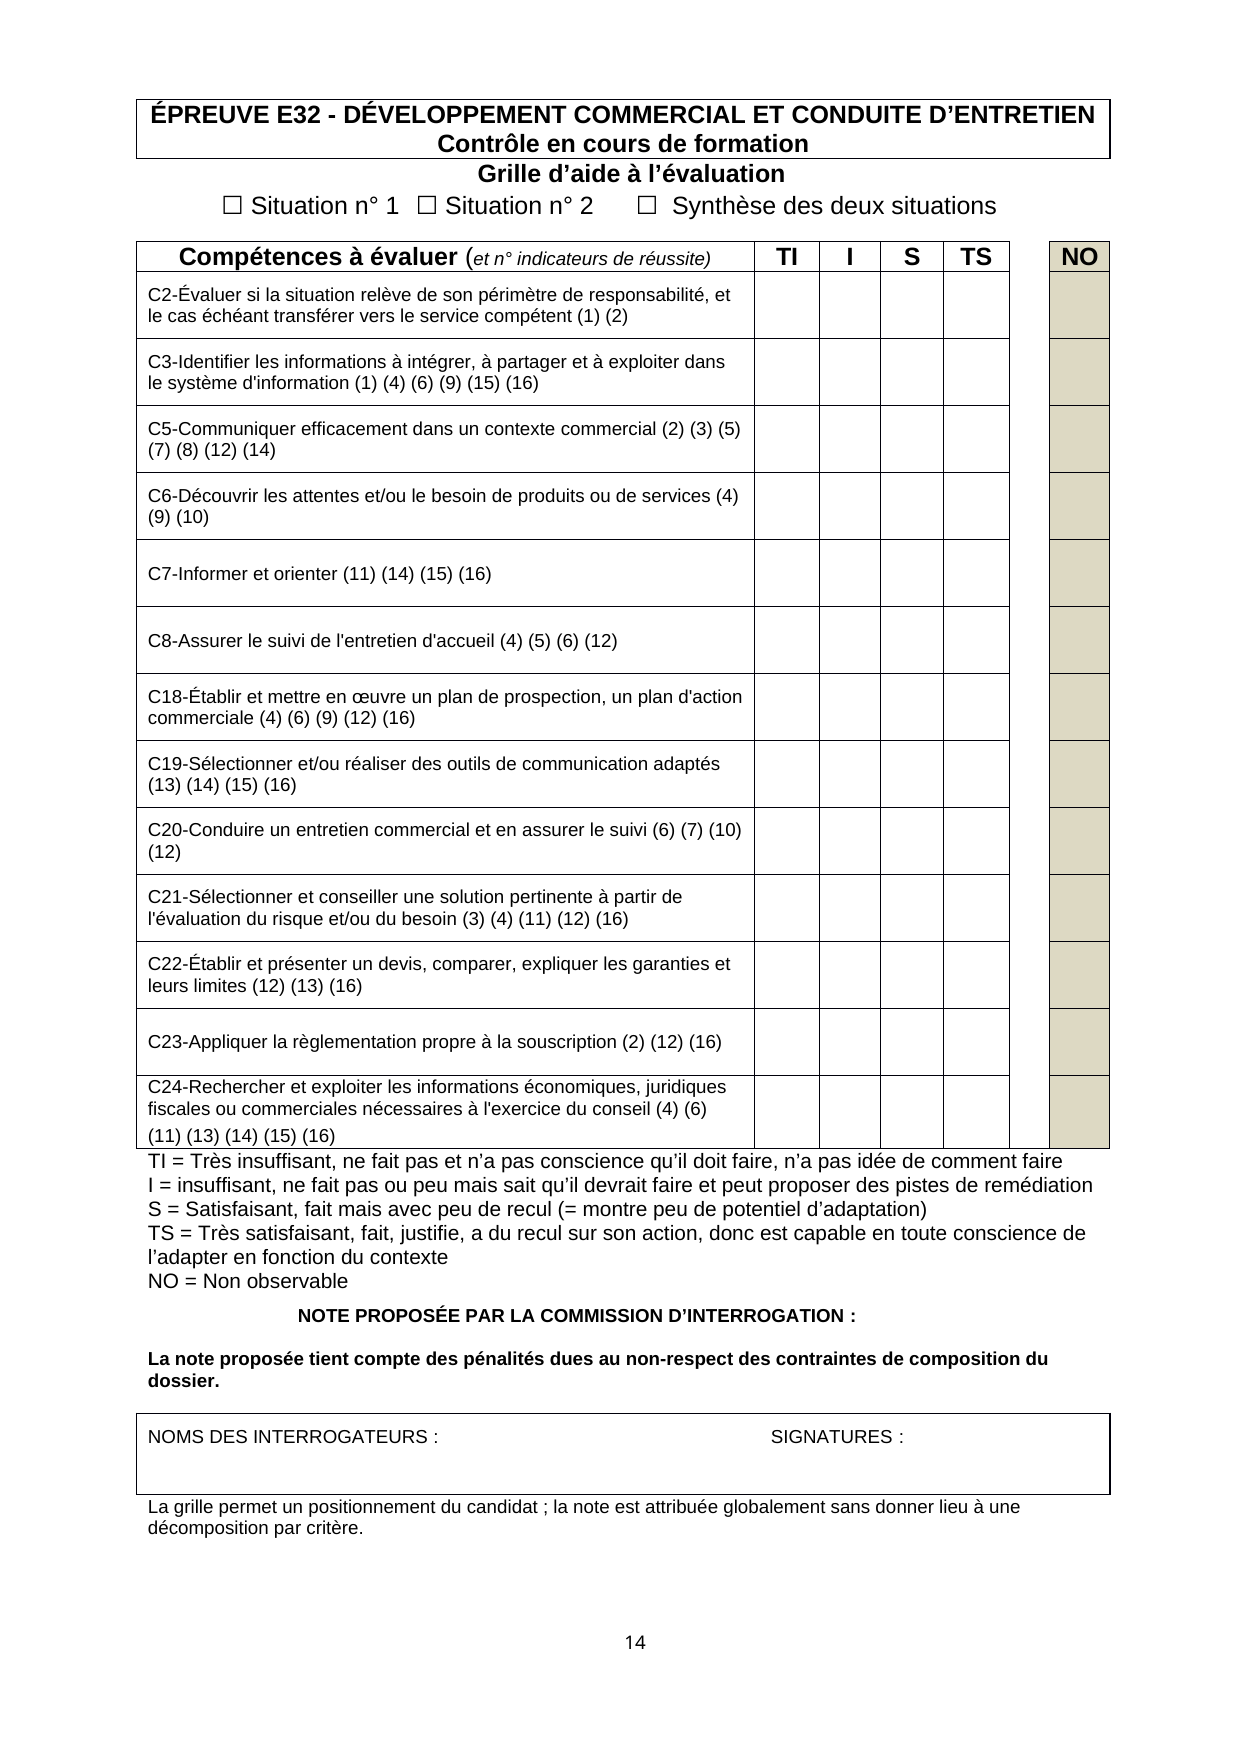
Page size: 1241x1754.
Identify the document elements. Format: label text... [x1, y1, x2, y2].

table_cell [944, 1009, 1009, 1075]
table_cell [1050, 406, 1109, 472]
table_cell [881, 607, 943, 673]
table_cell [1010, 271, 1049, 1148]
table_cell [755, 875, 819, 941]
table_cell [1050, 942, 1109, 1008]
table_cell [944, 741, 1009, 807]
text TS = Très satisfaisant, fait, justifie, a du recul sur son action, donc est capable en toute conscience de l’adapter en fonction du contexte [148, 1221, 1122, 1268]
table_cell [1050, 1076, 1109, 1148]
table_cell C2-Évaluer si la situation relève de son périmètre de responsabilité, et le cas échéant transférer vers le service compétent (1) (2) [137, 272, 754, 338]
table_cell C18-Établir et mettre en œuvre un plan de prospection, un plan d'action commerciale (4) (6) (9) (12) (16) [137, 674, 754, 740]
table_cell [755, 540, 819, 606]
table_cell [1050, 473, 1109, 539]
table_cell [881, 875, 943, 941]
table_cell [944, 674, 1009, 740]
table_header ÉPREUVE E32 - DÉVELOPPEMENT COMMERCIAL ET CONDUITE D’ENTRETIEN Contrôle en cours de formation [137, 100, 1109, 158]
text La note proposée tient compte des pénalités dues au non-respect des contraintes de composition du dossier. [148, 1348, 1122, 1391]
table_cell [755, 406, 819, 472]
table_cell [755, 339, 819, 405]
table_cell C23-Appliquer la règlementation propre à la souscription (2) (12) (16) [137, 1009, 754, 1075]
table_cell [881, 272, 943, 338]
table_cell [881, 741, 943, 807]
table_cell [881, 674, 943, 740]
table_cell [755, 272, 819, 338]
table_cell C24-Rechercher et exploiter les informations économiques, juridiques fiscales ou commerciales nécessaires à l'exercice du conseil (4) (6) (11) (13) (14) (15) (16) [137, 1076, 754, 1148]
table_header NOMS DES INTERROGATEURS : SIGNATURES : [137, 1414, 1109, 1494]
table_header I [820, 242, 880, 271]
table_cell [1050, 339, 1109, 405]
table_header S [881, 242, 943, 271]
table_cell [755, 741, 819, 807]
text NOTE PROPOSÉE PAR LA COMMISSION D’INTERROGATION : [223, 1305, 1122, 1326]
table_cell C22-Établir et présenter un devis, comparer, expliquer les garanties et leurs limites (12) (13) (16) [137, 942, 754, 1008]
table_cell [755, 607, 819, 673]
table_cell C19-Sélectionner et/ou réaliser des outils de communication adaptés (13) (14) (15) (16) [137, 741, 754, 807]
table_cell [881, 540, 943, 606]
table_cell [820, 540, 880, 606]
table_cell [1050, 875, 1109, 941]
table_cell [1050, 272, 1109, 338]
text S = Satisfaisant, fait mais avec peu de recul (= montre peu de potentiel d’adaptation) [148, 1197, 1122, 1221]
table_cell [944, 942, 1009, 1008]
table_cell [944, 339, 1009, 405]
table_cell [944, 272, 1009, 338]
table_cell [881, 1076, 943, 1148]
text ☐ Situation n° 1 ☐ Situation n° 2 ☐ Synthèse des deux situations [103, 188, 1122, 222]
table_cell [944, 875, 1009, 941]
table_cell [944, 808, 1009, 874]
table_cell [1050, 808, 1109, 874]
table_cell [820, 942, 880, 1008]
table_cell [881, 406, 943, 472]
table_cell [820, 339, 880, 405]
text NO = Non observable [148, 1268, 1122, 1292]
table_cell [881, 1009, 943, 1075]
table_cell C8-Assurer le suivi de l'entretien d'accueil (4) (5) (6) (12) [137, 607, 754, 673]
table_cell [881, 808, 943, 874]
text La grille permet un positionnement du candidat ; la note est attribuée globalement sans donner lieu à une décomposition par critère. [148, 1495, 1122, 1538]
table_cell [820, 875, 880, 941]
table_cell [820, 741, 880, 807]
table_cell [944, 406, 1009, 472]
table_cell [755, 674, 819, 740]
table_cell [820, 674, 880, 740]
table_header TI [755, 242, 819, 271]
table_cell C7-Informer et orienter (11) (14) (15) (16) [137, 540, 754, 606]
table_cell [944, 1076, 1009, 1148]
table_cell C5-Communiquer efficacement dans un contexte commercial (2) (3) (5) (7) (8) (12) (14) [137, 406, 754, 472]
table_cell [1050, 741, 1109, 807]
table_cell [820, 406, 880, 472]
table_header Compétences à évaluer (et n° indicateurs de réussite) [137, 242, 754, 271]
table_cell C3-Identifier les informations à intégrer, à partager et à exploiter dans le système d'information (1) (4) (6) (9) (15) (16) [137, 339, 754, 405]
table_cell [881, 942, 943, 1008]
table_cell [755, 942, 819, 1008]
table_cell [944, 607, 1009, 673]
table_cell [881, 473, 943, 539]
table_cell [755, 808, 819, 874]
table_cell [820, 1076, 880, 1148]
table_cell [1050, 540, 1109, 606]
table_cell [820, 607, 880, 673]
table_cell [820, 1009, 880, 1075]
table_header TS [944, 242, 1009, 271]
table_cell [755, 473, 819, 539]
table_cell [820, 473, 880, 539]
table_cell [881, 339, 943, 405]
table_cell C20-Conduire un entretien commercial et en assurer le suivi (6) (7) (10) (12) [137, 808, 754, 874]
table_cell [944, 540, 1009, 606]
text I = insuffisant, ne fait pas ou peu mais sait qu’il devrait faire et peut proposer des pistes de remédiation [148, 1173, 1122, 1197]
table_cell [944, 473, 1009, 539]
table_cell [1050, 1009, 1109, 1075]
table_cell [755, 1009, 819, 1075]
text Grille d’aide à l’évaluation [148, 159, 1122, 188]
table_cell [820, 272, 880, 338]
table_cell [820, 808, 880, 874]
text TI = Très insuffisant, ne fait pas et n’a pas conscience qu’il doit faire, n’a pas idée de comment faire [148, 1149, 1122, 1173]
table_header [1010, 241, 1049, 271]
table_cell C6-Découvrir les attentes et/ou le besoin de produits ou de services (4) (9) (10) [137, 473, 754, 539]
table_header NO [1050, 242, 1109, 271]
table_cell [1050, 674, 1109, 740]
table_cell [1050, 607, 1109, 673]
table_cell C21-Sélectionner et conseiller une solution pertinente à partir de l'évaluation du risque et/ou du besoin (3) (4) (11) (12) (16) [137, 875, 754, 941]
table_cell [755, 1076, 819, 1148]
